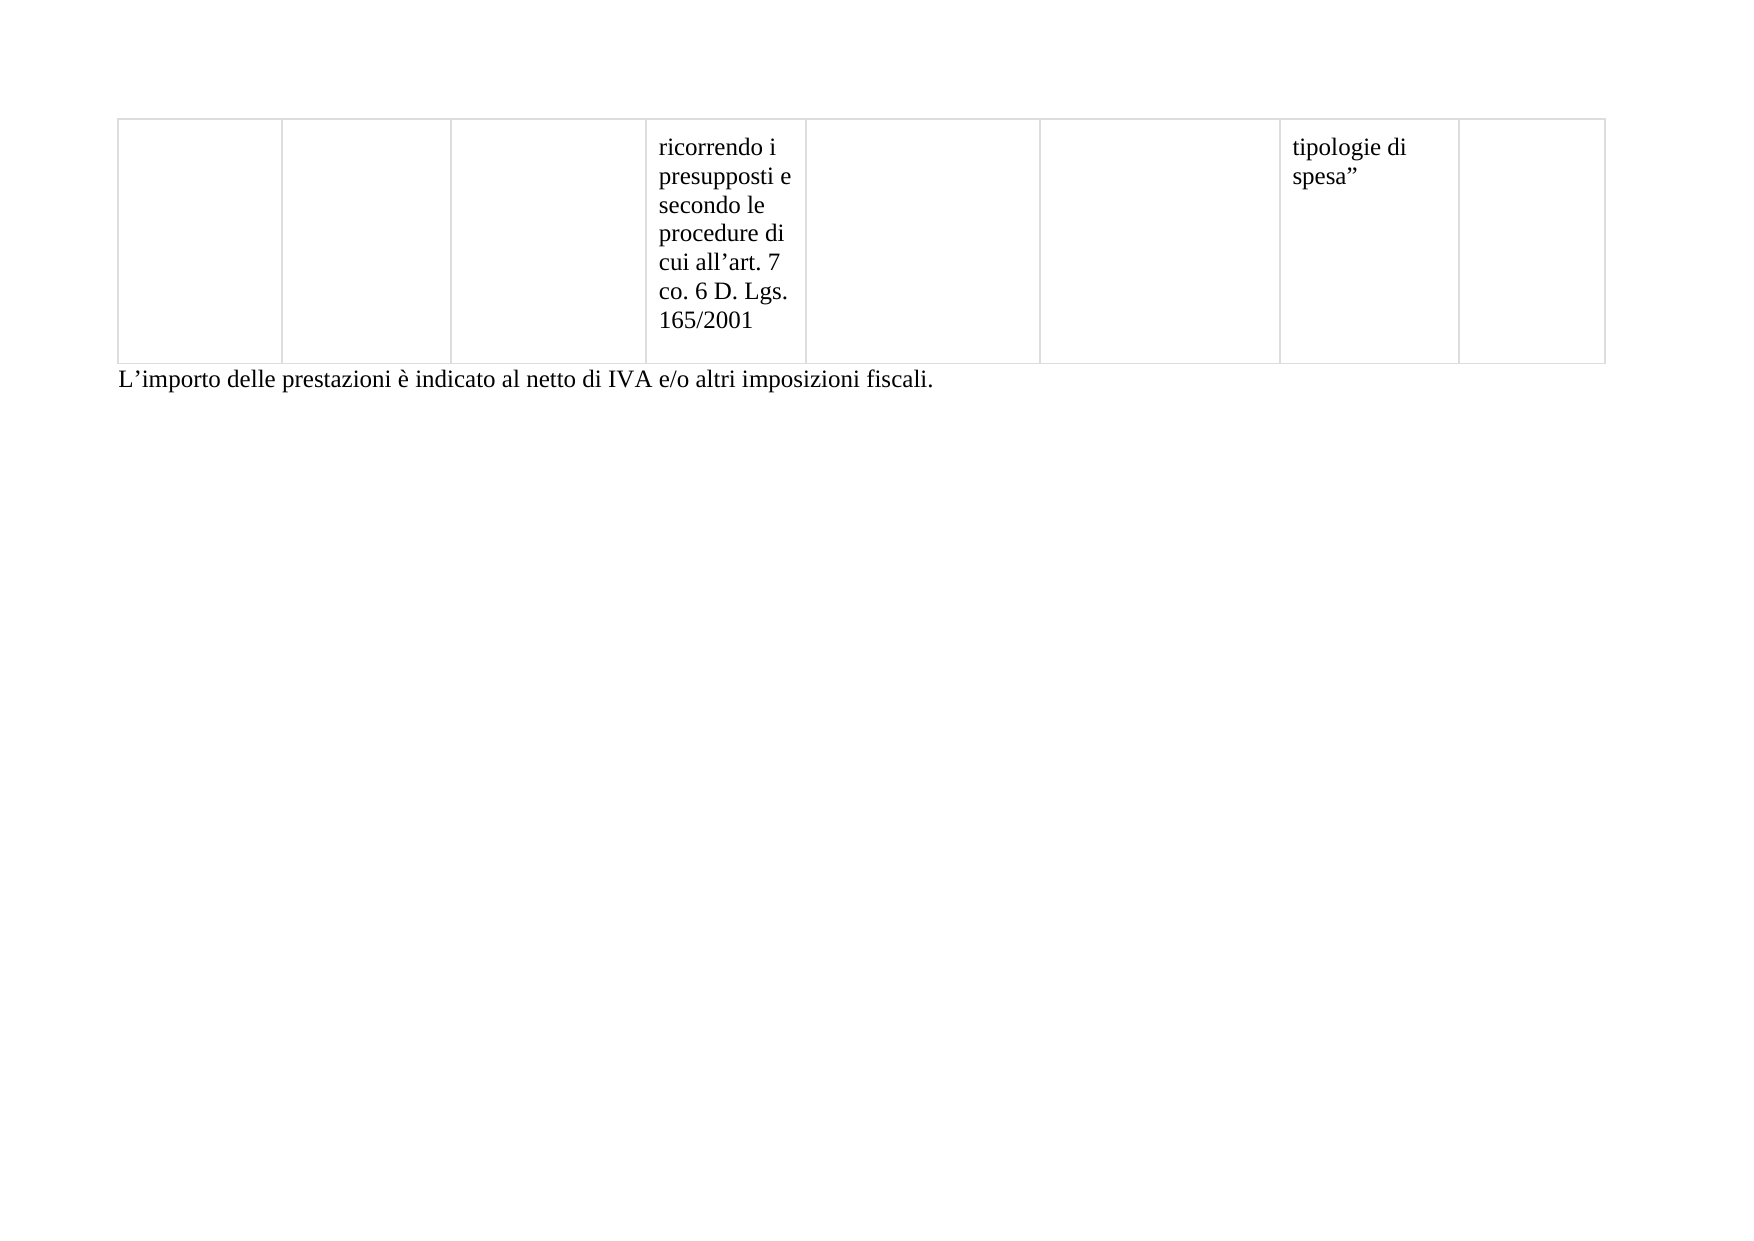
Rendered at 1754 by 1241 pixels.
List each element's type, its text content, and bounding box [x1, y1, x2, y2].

table_cell tipologie di spesa” [1281, 120, 1458, 363]
table_cell [119, 120, 281, 363]
table_cell [283, 120, 450, 363]
table_cell ricorrendo i presupposti e secondo le procedure di cui all’art. 7 co. 6 D. Lgs. 165/2001 [647, 120, 805, 363]
table_cell [1041, 120, 1279, 363]
table_cell [452, 120, 645, 363]
table_cell [1460, 120, 1604, 363]
text L’importo delle prestazioni è indicato al netto di IVA e/o altri imposizioni fiscali. [118, 364, 1606, 393]
table_cell [807, 120, 1039, 363]
